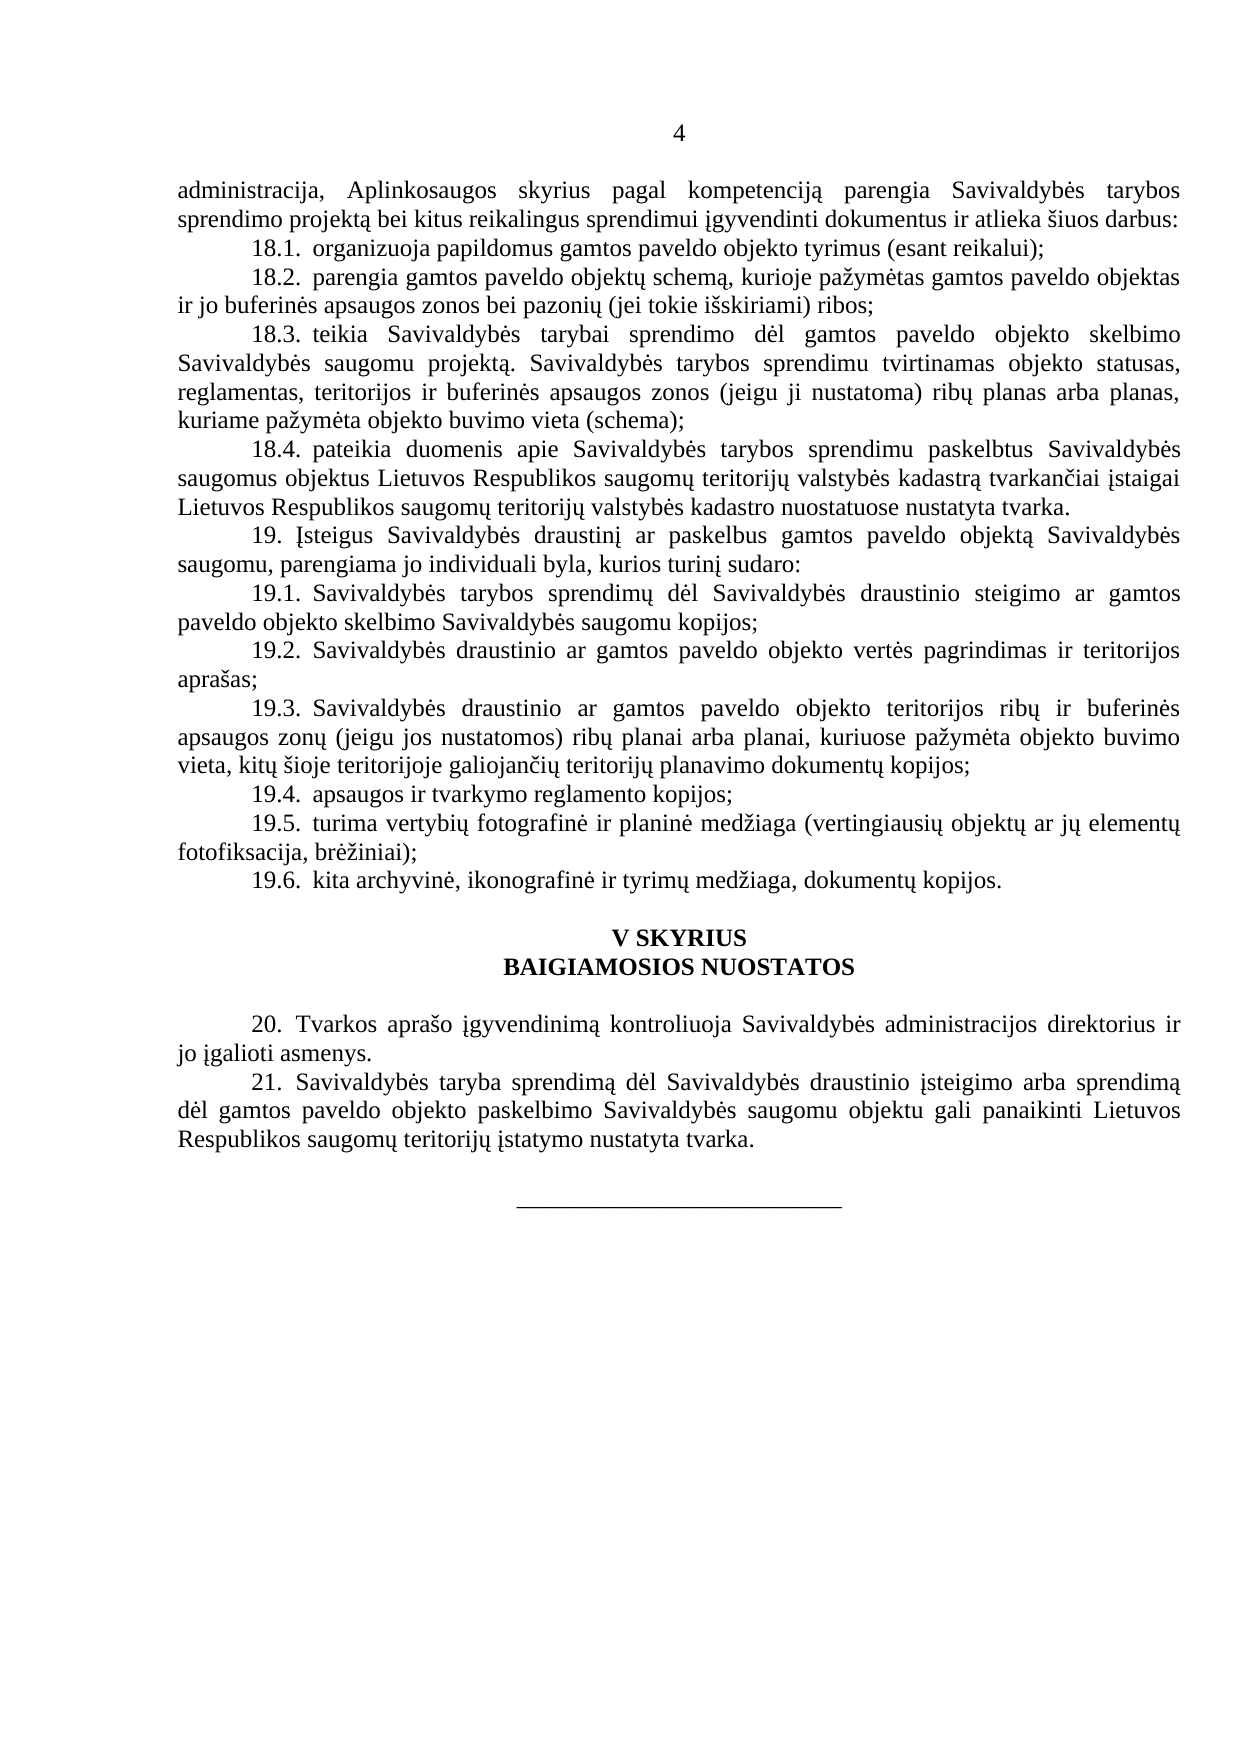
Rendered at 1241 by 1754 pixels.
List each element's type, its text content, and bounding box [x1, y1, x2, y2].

text 18.4. pateikia duomenis apie Savivaldybės tarybos sprendimu paskelbtus Savivaldybės saugomus objektus Lietuvos Respublikos saugomų teritorijų valstybės kadastrą tvarkančiai įstaigai Lietuvos Respublikos saugomų teritorijų valstybės kadastro nuostatuose nustatyta tvarka. [177, 434, 1181, 521]
text 19.6. kita archyvinė, ikonografinė ir tyrimų medžiaga, dokumentų kopijos. [177, 866, 1181, 894]
text 18.1. organizuoja papildomus gamtos paveldo objekto tyrimus (esant reikalui); [177, 233, 1181, 262]
text BAIGIAMOSIOS NUOSTATOS [177, 952, 1181, 981]
text V SKYRIUS [177, 923, 1181, 952]
text 19.2. Savivaldybės draustinio ar gamtos paveldo objekto vertės pagrindimas ir teritorijos aprašas; [177, 636, 1181, 693]
text administracija, Aplinkosaugos skyrius pagal kompetenciją parengia Savivaldybės tarybos sprendimo projektą bei kitus reikalingus sprendimui įgyvendinti dokumentus ir atlieka šiuos darbus: [177, 176, 1181, 233]
text 18.3. teikia Savivaldybės tarybai sprendimo dėl gamtos paveldo objekto skelbimo Savivaldybės saugomu projektą. Savivaldybės tarybos sprendimu tvirtinamas objekto statusas, reglamentas, teritorijos ir buferinės apsaugos zonos (jeigu ji nustatoma) ribų planas arba planas, kuriame pažymėta objekto buvimo vieta (schema); [177, 319, 1181, 434]
text 18.2. parengia gamtos paveldo objektų schemą, kurioje pažymėtas gamtos paveldo objektas ir jo buferinės apsaugos zonos bei pazonių (jei tokie išskiriami) ribos; [177, 262, 1181, 319]
text 19.4. apsaugos ir tvarkymo reglamento kopijos; [177, 779, 1181, 808]
text __________________________ [177, 1182, 1181, 1211]
text 19.1. Savivaldybės tarybos sprendimų dėl Savivaldybės draustinio steigimo ar gamtos paveldo objekto skelbimo Savivaldybės saugomu kopijos; [177, 578, 1181, 636]
text 19.5. turima vertybių fotografinė ir planinė medžiaga (vertingiausių objektų ar jų elementų fotofiksacija, brėžiniai); [177, 808, 1181, 866]
text 20. Tvarkos aprašo įgyvendinimą kontroliuoja Savivaldybės administracijos direktorius ir jo įgalioti asmenys. [177, 1009, 1181, 1067]
text 19.3. Savivaldybės draustinio ar gamtos paveldo objekto teritorijos ribų ir buferinės apsaugos zonų (jeigu jos nustatomos) ribų planai arba planai, kuriuose pažymėta objekto buvimo vieta, kitų šioje teritorijoje galiojančių teritorijų planavimo dokumentų kopijos; [177, 693, 1181, 779]
text 21. Savivaldybės taryba sprendimą dėl Savivaldybės draustinio įsteigimo arba sprendimą dėl gamtos paveldo objekto paskelbimo Savivaldybės saugomu objektu gali panaikinti Lietuvos Respublikos saugomų teritorijų įstatymo nustatyta tvarka. [177, 1067, 1181, 1153]
text 19. Įsteigus Savivaldybės draustinį ar paskelbus gamtos paveldo objektą Savivaldybės saugomu, parengiama jo individuali byla, kurios turinį sudaro: [177, 521, 1181, 578]
